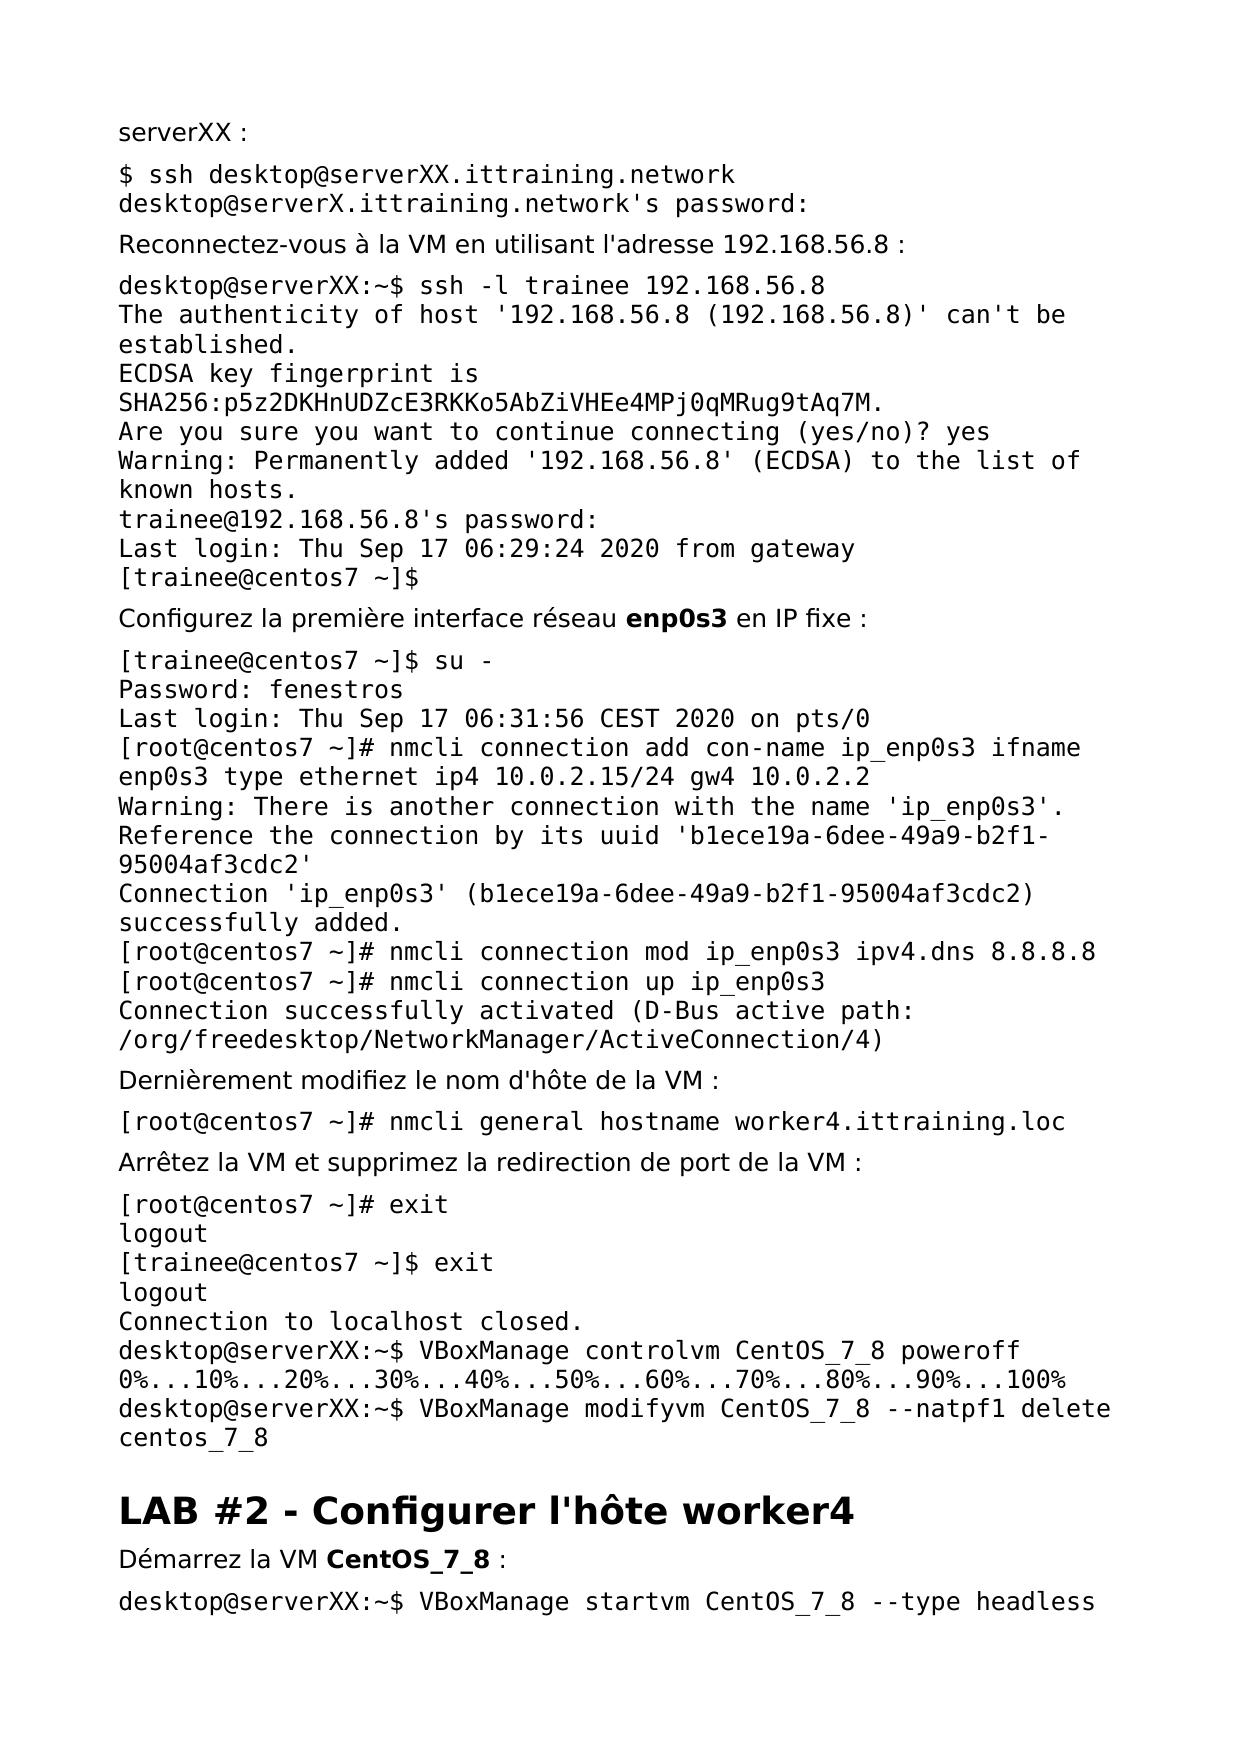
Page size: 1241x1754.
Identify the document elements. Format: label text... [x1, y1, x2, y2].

text desktop@serverXX:~$ VBoxManage startvm CentOS_7_8 --type headless [118, 1587, 1122, 1616]
text Dernièrement modifiez le nom d'hôte de la VM : [118, 1066, 1122, 1095]
text serverXX : [118, 118, 1122, 147]
text [trainee@centos7 ~]$ su - Password: fenestros Last login: Thu Sep 17 06:31:56 CEST 2020 on pts/0 [root@centos7 ~]# nmcli connection add con-name ip_enp0s3 ifname enp0s3 type ethernet ip4 10.0.2.15/24 gw4 10.0.2.2 Warning: There is another connection with the name 'ip_enp0s3'. Reference the connection by its uuid 'b1ece19a-6dee-49a9-b2f1-95004af3cdc2' Connection 'ip_enp0s3' (b1ece19a-6dee-49a9-b2f1-95004af3cdc2) successfully added. [root@centos7 ~]# nmcli connection mod ip_enp0s3 ipv4.dns 8.8.8.8 [root@centos7 ~]# nmcli connection up ip_enp0s3 Connection successfully activated (D-Bus active path: /org/freedesktop/NetworkManager/ActiveConnection/4) [118, 646, 1122, 1054]
text Configurez la première interface réseau enp0s3 en IP fixe : [118, 604, 1122, 633]
text [root@centos7 ~]# nmcli general hostname worker4.ittraining.loc [118, 1108, 1122, 1137]
subtitle LAB #2 - Configurer l'hôte worker4 [118, 1489, 1122, 1533]
text Arrêtez la VM et supprimez la redirection de port de la VM : [118, 1148, 1122, 1178]
text [root@centos7 ~]# exit logout [trainee@centos7 ~]$ exit logout Connection to localhost closed. desktop@serverXX:~$ VBoxManage controlvm CentOS_7_8 poweroff 0%...10%...20%...30%...40%...50%...60%...70%...80%...90%...100% desktop@serverXX:~$ VBoxManage modifyvm CentOS_7_8 --natpf1 delete centos_7_8 [118, 1190, 1122, 1453]
text desktop@serverXX:~$ ssh -l trainee 192.168.56.8 The authenticity of host '192.168.56.8 (192.168.56.8)' can't be established. ECDSA key fingerprint is SHA256:p5z2DKHnUDZcE3RKKo5AbZiVHEe4MPj0qMRug9tAq7M. Are you sure you want to continue connecting (yes/no)? yes Warning: Permanently added '192.168.56.8' (ECDSA) to the list of known hosts. trainee@192.168.56.8's password: Last login: Thu Sep 17 06:29:24 2020 from gateway [trainee@centos7 ~]$ [118, 272, 1122, 592]
text Démarrez la VM CentOS_7_8 : [118, 1546, 1122, 1575]
text Reconnectez-vous à la VM en utilisant l'adresse 192.168.56.8 : [118, 230, 1122, 259]
text $ ssh desktop@serverXX.ittraining.network desktop@serverX.ittraining.network's password: [118, 160, 1122, 218]
